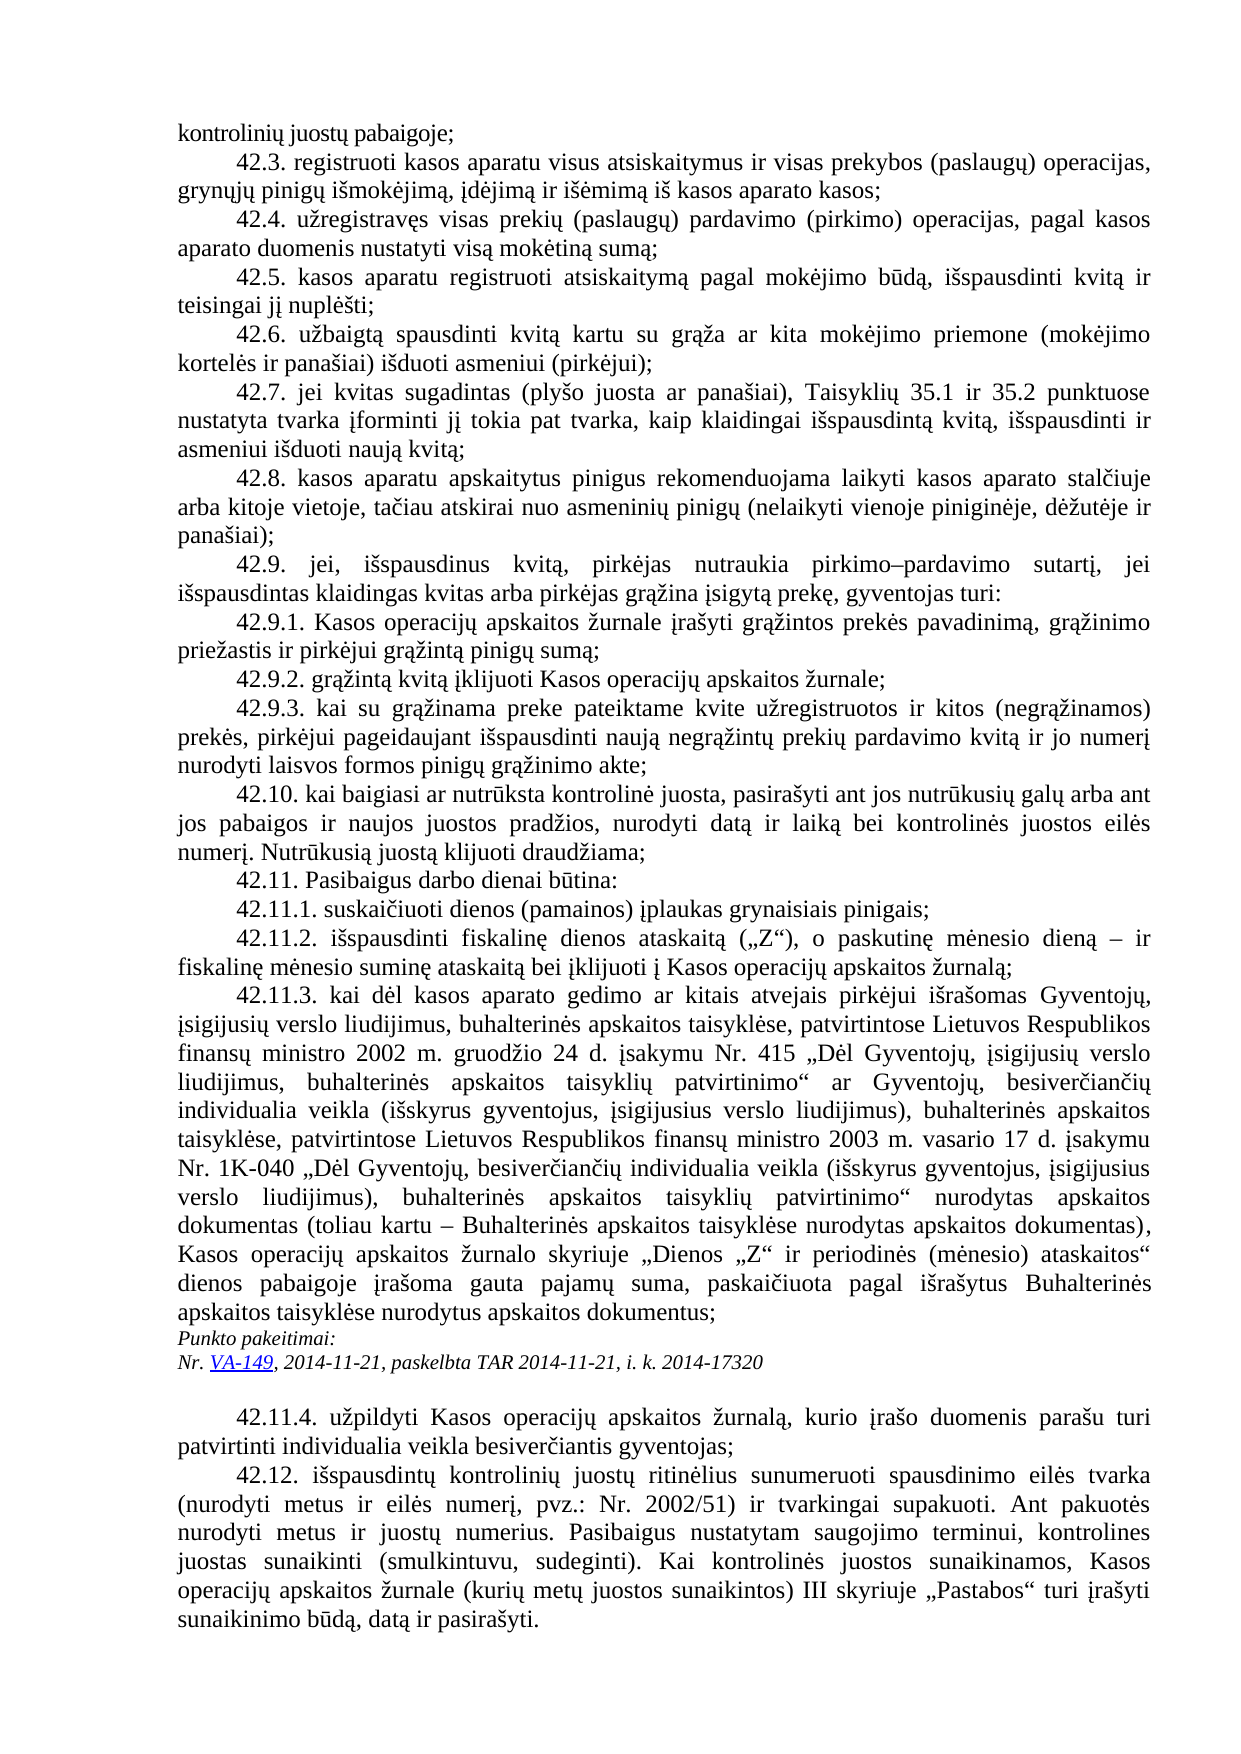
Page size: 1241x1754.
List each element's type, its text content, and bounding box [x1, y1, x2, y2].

text 42.3. registruoti kasos aparatu visus atsiskaitymus ir visas prekybos (paslaugų) operacijas, grynųjų pinigų išmokėjimą, įdėjimą ir išėmimą iš kasos aparato kasos; [177, 147, 1152, 204]
text kontrolinių juostų pabaigoje; [177, 118, 1152, 147]
text 42.11.3. kai dėl kasos aparato gedimo ar kitais atvejais pirkėjui išrašomas Gyventojų, įsigijusių verslo liudijimus, buhalterinės apskaitos taisyklėse, patvirtintose Lietuvos Respublikos finansų ministro 2002 m. gruodžio 24 d. įsakymu Nr. 415 „Dėl Gyventojų, įsigijusių verslo liudijimus, buhalterinės apskaitos taisyklių patvirtinimo“ ar Gyventojų, besiverčiančių individualia veikla (išskyrus gyventojus, įsigijusius verslo liudijimus), buhalterinės apskaitos taisyklėse, patvirtintose Lietuvos Respublikos finansų ministro 2003 m. vasario 17 d. įsakymu Nr. 1K-040 „Dėl Gyventojų, besiverčiančių individualia veikla (išskyrus gyventojus, įsigijusius verslo liudijimus), buhalterinės apskaitos taisyklių patvirtinimo“ nurodytas apskaitos dokumentas (toliau kartu – Buhalterinės apskaitos taisyklėse nurodytas apskaitos dokumentas), Kasos operacijų apskaitos žurnalo skyriuje „Dienos „Z“ ir periodinės (mėnesio) ataskaitos“ dienos pabaigoje įrašoma gauta pajamų suma, paskaičiuota pagal išrašytus Buhalterinės apskaitos taisyklėse nurodytus apskaitos dokumentus; [177, 981, 1152, 1326]
text 42.9.2. grąžintą kvitą įklijuoti Kasos operacijų apskaitos žurnale; [177, 664, 1152, 693]
text Nr. VA-149, 2014-11-21, paskelbta TAR 2014-11-21, i. k. 2014-17320 [177, 1350, 1152, 1374]
text 42.11.4. užpildyti Kasos operacijų apskaitos žurnalą, kurio įrašo duomenis parašu turi patvirtinti individualia veikla besiverčiantis gyventojas; [177, 1402, 1152, 1460]
text 42.11.1. suskaičiuoti dienos (pamainos) įplaukas grynaisiais pinigais; [177, 894, 1152, 923]
text 42.11.2. išspausdinti fiskalinę dienos ataskaitą („Z“), o paskutinę mėnesio dieną – ir fiskalinę mėnesio suminę ataskaitą bei įklijuoti į Kasos operacijų apskaitos žurnalą; [177, 923, 1152, 981]
text 42.7. jei kvitas sugadintas (plyšo juosta ar panašiai), Taisyklių 35.1 ir 35.2 punktuose nustatyta tvarka įforminti jį tokia pat tvarka, kaip klaidingai išspausdintą kvitą, išspausdinti ir asmeniui išduoti naują kvitą; [177, 377, 1152, 463]
text 42.5. kasos aparatu registruoti atsiskaitymą pagal mokėjimo būdą, išspausdinti kvitą ir teisingai jį nuplėšti; [177, 262, 1152, 319]
text 42.11. Pasibaigus darbo dienai būtina: [177, 866, 1152, 894]
text 42.12. išspausdintų kontrolinių juostų ritinėlius sunumeruoti spausdinimo eilės tvarka (nurodyti metus ir eilės numerį, pvz.: Nr. 2002/51) ir tvarkingai supakuoti. Ant pakuotės nurodyti metus ir juostų numerius. Pasibaigus nustatytam saugojimo terminui, kontrolines juostas sunaikinti (smulkintuvu, sudeginti). Kai kontrolinės juostos sunaikinamos, Kasos operacijų apskaitos žurnale (kurių metų juostos sunaikintos) III skyriuje „Pastabos“ turi įrašyti sunaikinimo būdą, datą ir pasirašyti. [177, 1460, 1152, 1632]
text 42.9.1. Kasos operacijų apskaitos žurnale įrašyti grąžintos prekės pavadinimą, grąžinimo priežastis ir pirkėjui grąžintą pinigų sumą; [177, 607, 1152, 664]
text 42.8. kasos aparatu apskaitytus pinigus rekomenduojama laikyti kasos aparato stalčiuje arba kitoje vietoje, tačiau atskirai nuo asmeninių pinigų (nelaikyti vienoje piniginėje, dėžutėje ir panašiai); [177, 463, 1152, 549]
text 42.9. jei, išspausdinus kvitą, pirkėjas nutraukia pirkimo–pardavimo sutartį, jei išspausdintas klaidingas kvitas arba pirkėjas grąžina įsigytą prekę, gyventojas turi: [177, 549, 1152, 607]
text 42.9.3. kai su grąžinama preke pateiktame kvite užregistruotos ir kitos (negrąžinamos) prekės, pirkėjui pageidaujant išspausdinti naują negrąžintų prekių pardavimo kvitą ir jo numerį nurodyti laisvos formos pinigų grąžinimo akte; [177, 693, 1152, 779]
text 42.10. kai baigiasi ar nutrūksta kontrolinė juosta, pasirašyti ant jos nutrūkusių galų arba ant jos pabaigos ir naujos juostos pradžios, nurodyti datą ir laiką bei kontrolinės juostos eilės numerį. Nutrūkusią juostą klijuoti draudžiama; [177, 779, 1152, 866]
text Punkto pakeitimai: [177, 1326, 1152, 1350]
text 42.4. užregistravęs visas prekių (paslaugų) pardavimo (pirkimo) operacijas, pagal kasos aparato duomenis nustatyti visą mokėtiną sumą; [177, 204, 1152, 262]
text 42.6. užbaigtą spausdinti kvitą kartu su grąža ar kita mokėjimo priemone (mokėjimo kortelės ir panašiai) išduoti asmeniui (pirkėjui); [177, 319, 1152, 377]
